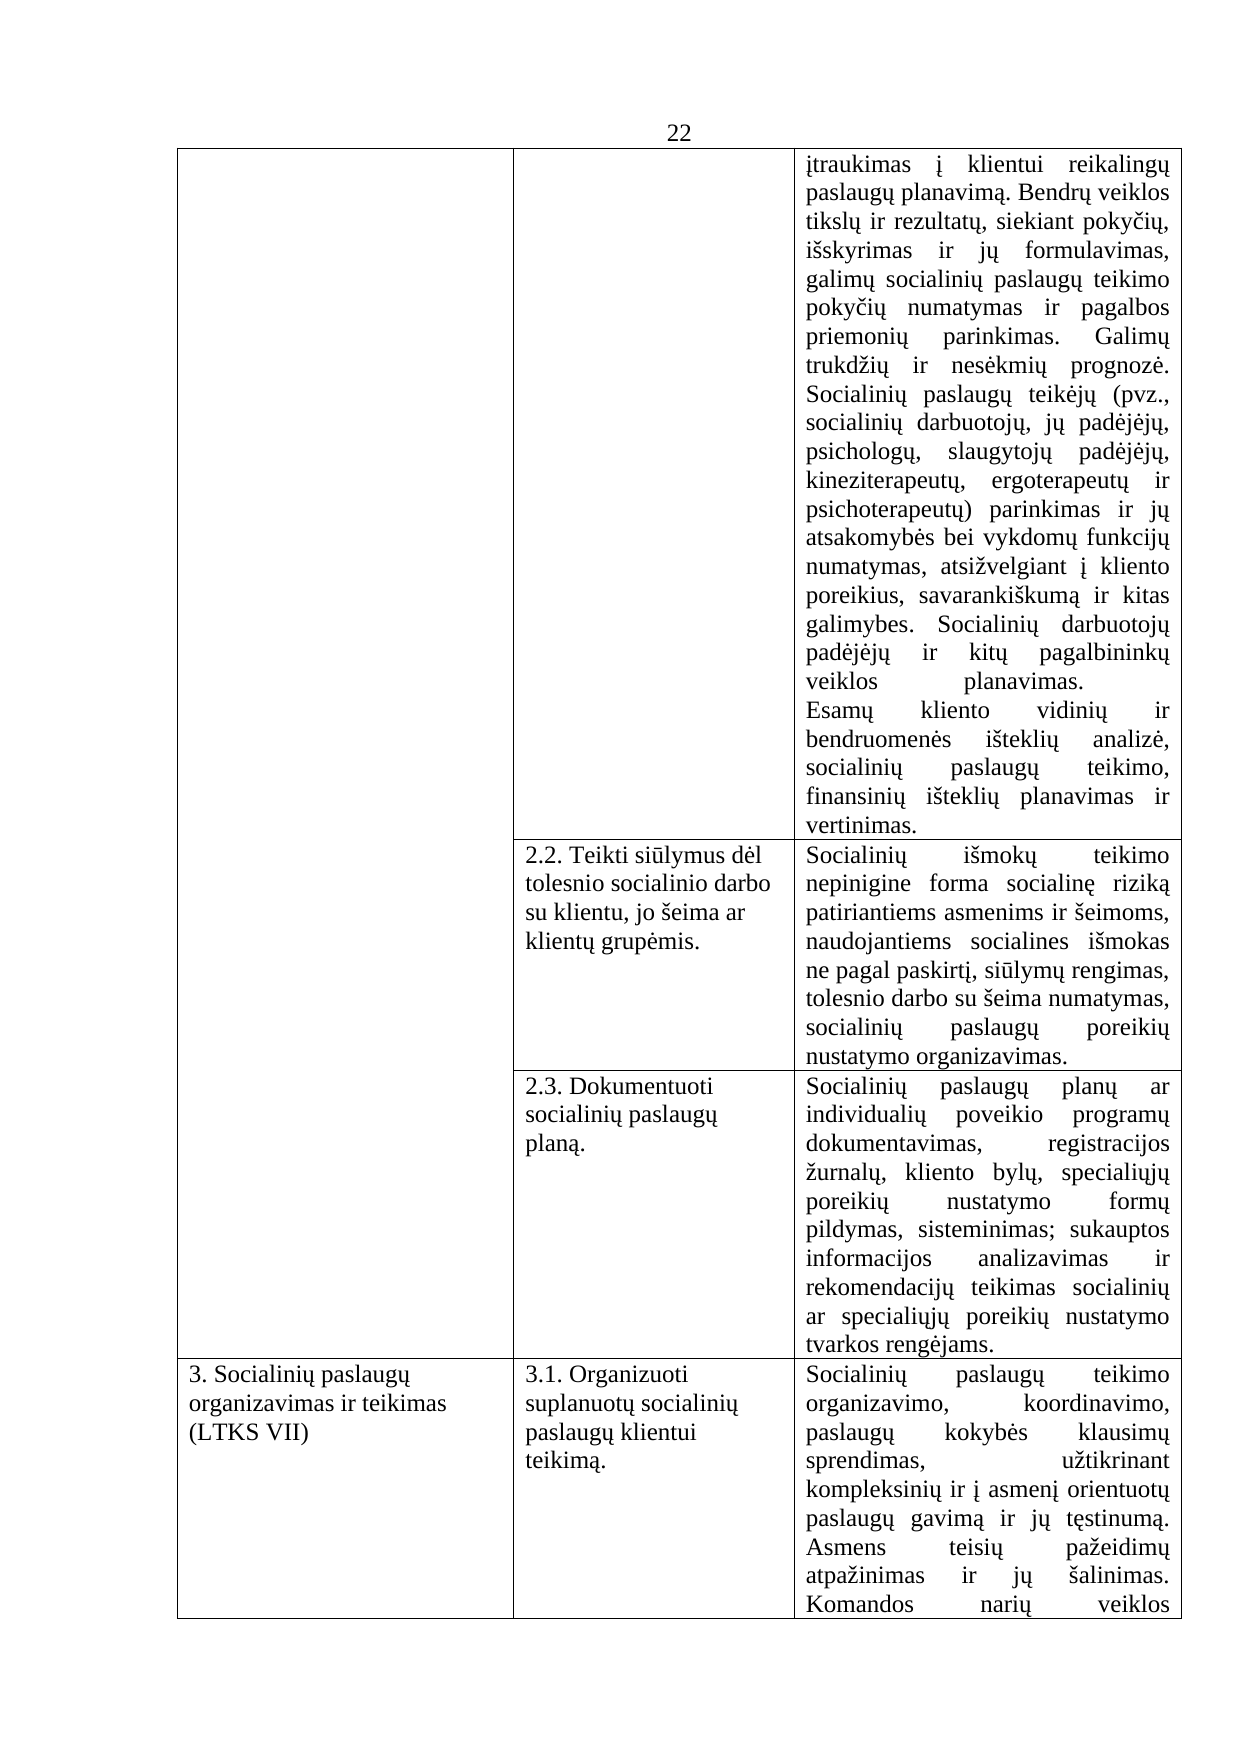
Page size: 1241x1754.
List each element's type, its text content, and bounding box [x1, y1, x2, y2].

table_cell 2.2. Teikti siūlymus dėl tolesnio socialinio darbo su klientu, jo šeima ar klientų grupėmis. [514, 840, 794, 1070]
table_cell Socialinių paslaugų teikimo organizavimo, koordinavimo, paslaugų kokybės klausimų sprendimas, užtikrinant kompleksinių ir į asmenį orientuotų paslaugų gavimą ir jų tęstinumą. Asmens teisių pažeidimų atpažinimas ir jų šalinimas. Komandos narių veiklos [795, 1359, 1181, 1618]
table_cell Socialinių išmokų teikimo nepinigine forma socialinę riziką patiriantiems asmenims ir šeimoms, naudojantiems socialines išmokas ne pagal paskirtį, siūlymų rengimas, tolesnio darbo su šeima numatymas, socialinių paslaugų poreikių nustatymo organizavimas. [795, 840, 1181, 1070]
table_cell Socialinių paslaugų planų ar individualių poveikio programų dokumentavimas, registracijos žurnalų, kliento bylų, specialiųjų poreikių nustatymo formų pildymas, sisteminimas; sukauptos informacijos analizavimas ir rekomendacijų teikimas socialinių ar specialiųjų poreikių nustatymo tvarkos rengėjams. [795, 1071, 1181, 1358]
table_cell [514, 149, 794, 839]
table_cell 2.3. Dokumentuoti socialinių paslaugų planą. [514, 1071, 794, 1358]
table_cell įtraukimas į klientui reikalingų paslaugų planavimą. Bendrų veiklos tikslų ir rezultatų, siekiant pokyčių, išskyrimas ir jų formulavimas, galimų socialinių paslaugų teikimo pokyčių numatymas ir pagalbos priemonių parinkimas. Galimų trukdžių ir nesėkmių prognozė. Socialinių paslaugų teikėjų (pvz., socialinių darbuotojų, jų padėjėjų, psichologų, slaugytojų padėjėjų, kineziterapeutų, ergoterapeutų ir psichoterapeutų) parinkimas ir jų atsakomybės bei vykdomų funkcijų numatymas, atsižvelgiant į kliento poreikius, savarankiškumą ir kitas galimybes. Socialinių darbuotojų padėjėjų ir kitų pagalbininkų veiklos planavimas. Esamų kliento vidinių ir bendruomenės išteklių analizė, socialinių paslaugų teikimo, finansinių išteklių planavimas ir vertinimas. [795, 149, 1181, 839]
table_cell 3.1. Organizuoti suplanuotų socialinių paslaugų klientui teikimą. [514, 1359, 794, 1618]
table_cell [178, 149, 513, 1358]
table_cell 3. Socialinių paslaugų organizavimas ir teikimas (LTKS VII) [178, 1359, 513, 1618]
